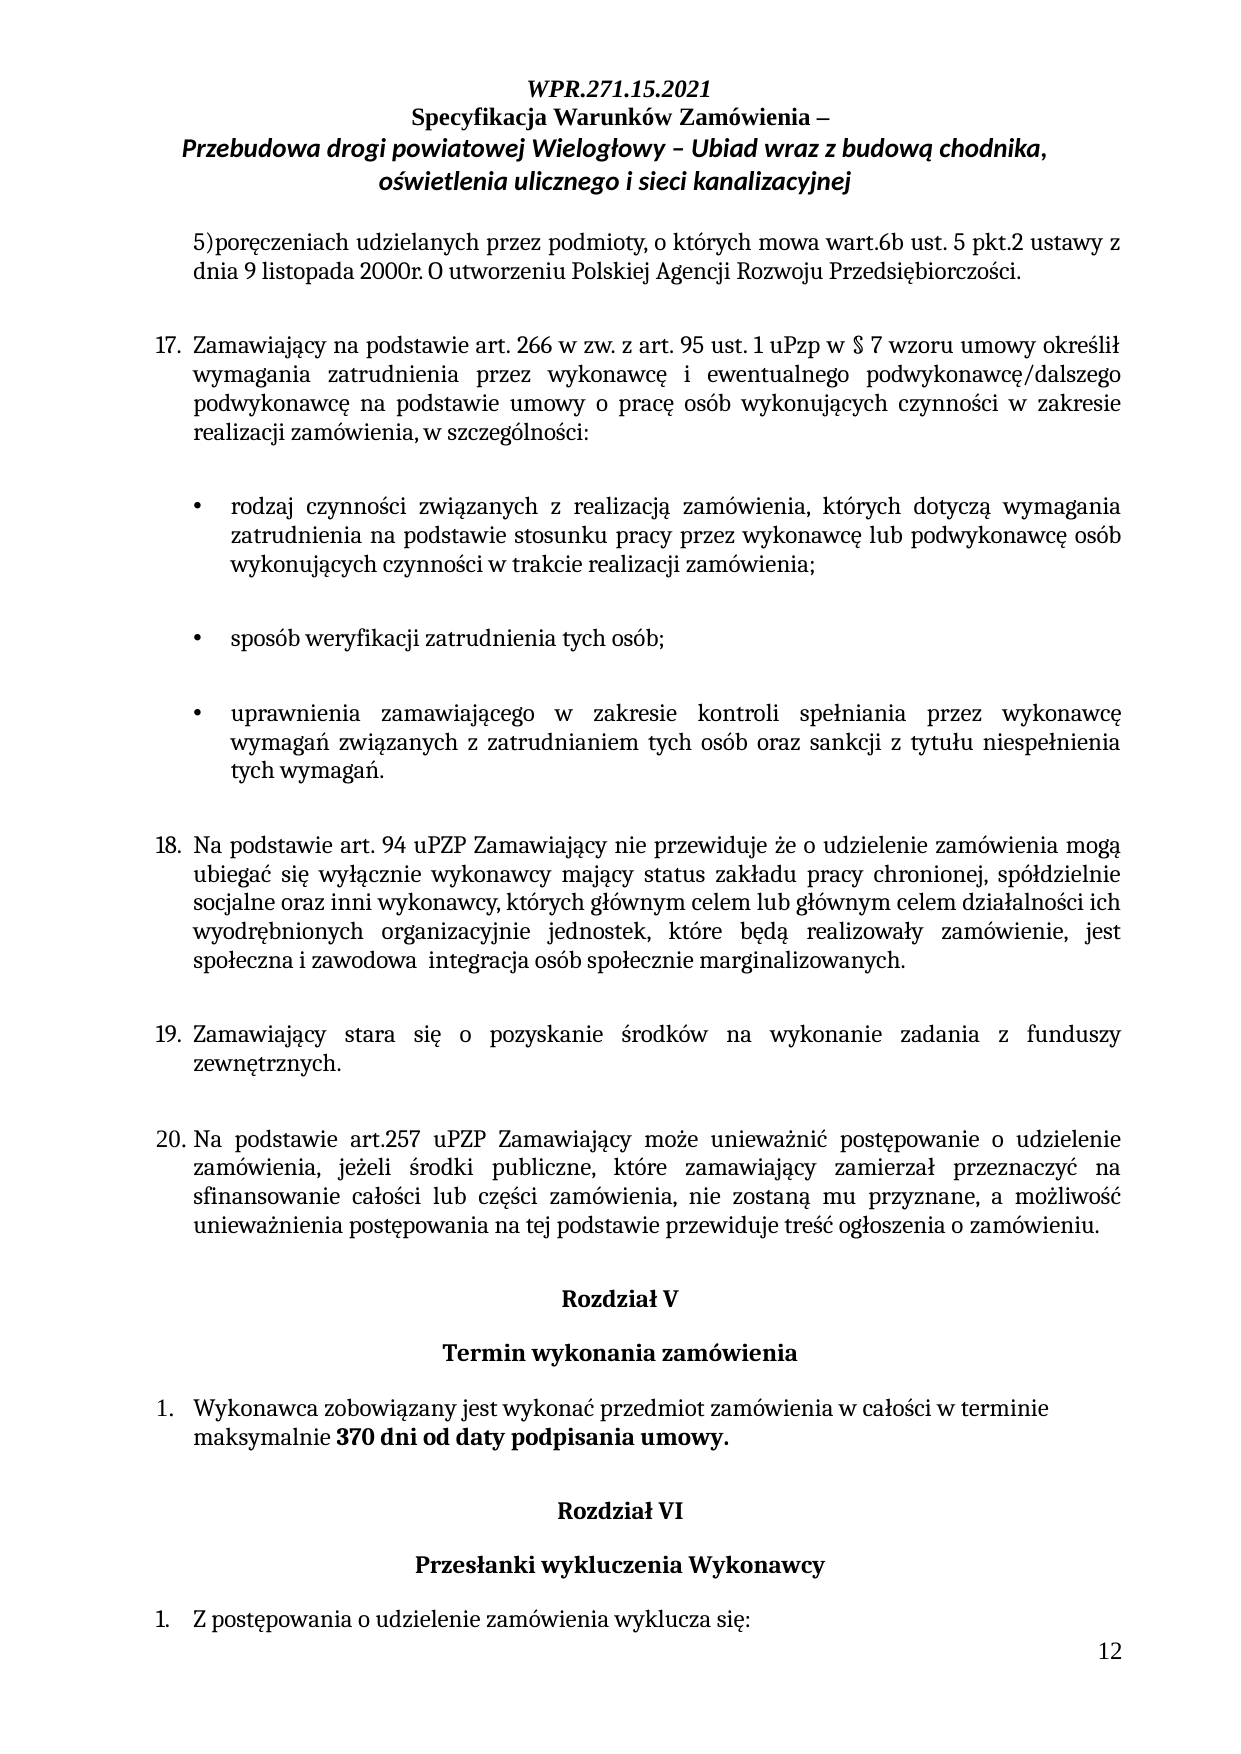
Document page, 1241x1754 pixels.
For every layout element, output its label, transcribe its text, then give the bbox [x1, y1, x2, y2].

text Termin wykonania zamówienia [118, 1339, 1122, 1368]
text Rozdział V [118, 1285, 1122, 1314]
text Rozdział VI [118, 1497, 1122, 1526]
text Przesłanki wykluczenia Wykonawcy [118, 1551, 1122, 1579]
list Zamawiający stara się o pozyskanie środków na wykonanie zadania z funduszy zewnętrznych. [156, 1020, 1122, 1078]
text 5)poręczeniach udzielanych przez podmioty, o których mowa wart.6b ust. 5 pkt.2 ustawy z dnia 9 listopada 2000r. O utworzeniu Polskiej Agencji Rozwoju Przedsiębiorczości. [193, 228, 1122, 285]
list Na podstawie art.257 uPZP Zamawiający może unieważnić postępowanie o udzielenie zamówienia, jeżeli środki publiczne, które zamawiający zamierzał przeznaczyć na sfinansowanie całości lub części zamówienia, nie zostaną mu przyznane, a możliwość unieważnienia postępowania na tej podstawie przewiduje treść ogłoszenia o zamówieniu. [156, 1124, 1122, 1239]
list uprawnienia zamawiającego w zakresie kontroli spełniania przez wykonawcę wymagań związanych z zatrudnianiem tych osób oraz sankcji z tytułu niespełnienia tych wymagań. [193, 699, 1122, 785]
list Z postępowania o udzielenie zamówienia wyklucza się: [156, 1604, 1122, 1633]
list Na podstawie art. 94 uPZP Zamawiający nie przewiduje że o udzielenie zamówienia mogą ubiegać się wyłącznie wykonawcy mający status zakładu pracy chronionej, spółdzielnie socjalne oraz inni wykonawcy, których głównym celem lub głównym celem działalności ich wyodrębnionych organizacyjnie jednostek, które będą realizowały zamówienie, jest społeczna i zawodowa integracja osób społecznie marginalizowanych. [156, 831, 1122, 974]
list Zamawiający na podstawie art. 266 w zw. z art. 95 ust. 1 uPzp w § 7 wzoru umowy określił wymagania zatrudnienia przez wykonawcę i ewentualnego podwykonawcę/dalszego podwykonawcę na podstawie umowy o pracę osób wykonujących czynności w zakresie realizacji zamówienia, w szczególności: [156, 331, 1122, 446]
list Wykonawca zobowiązany jest wykonać przedmiot zamówienia w całości w terminie maksymalnie 370 dni od daty podpisania umowy. [156, 1393, 1122, 1451]
list sposób weryfikacji zatrudnienia tych osób; [193, 624, 1122, 653]
list rodzaj czynności związanych z realizacją zamówienia, których dotyczą wymagania zatrudnienia na podstawie stosunku pracy przez wykonawcę lub podwykonawcę osób wykonujących czynności w trakcie realizacji zamówienia; [193, 492, 1122, 578]
